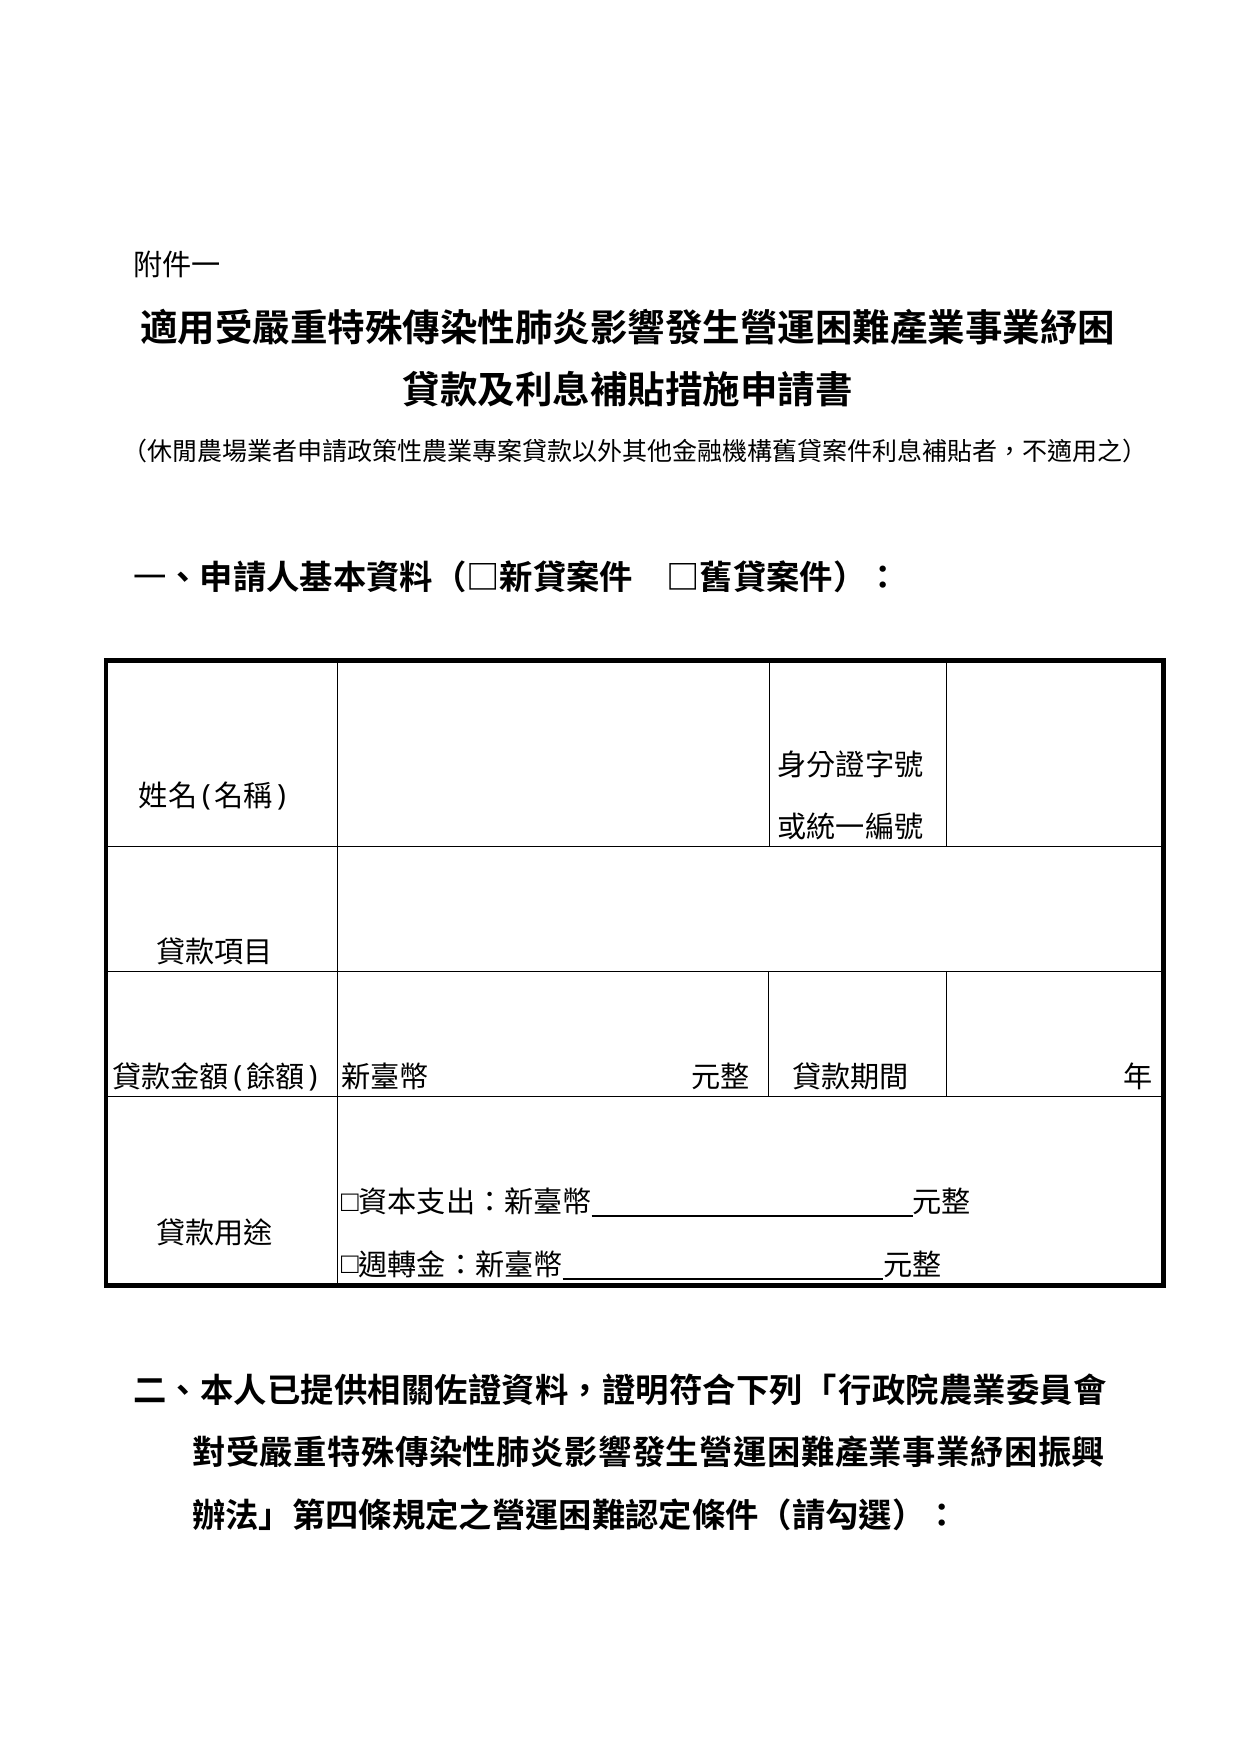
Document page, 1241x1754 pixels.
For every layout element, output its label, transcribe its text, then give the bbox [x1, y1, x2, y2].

table_header 姓名(名稱) [108, 663, 337, 846]
table_header [947, 663, 1161, 846]
table_cell 貸款項目 [108, 847, 337, 971]
table_cell 年 [947, 972, 1161, 1096]
table_cell 新臺幣 元整 [338, 972, 768, 1096]
table_cell □資本支出：新臺幣 元整 □週轉金：新臺幣 元整 [338, 1097, 1161, 1283]
table_header 身分證字號 或統一編號 [770, 663, 946, 846]
text 一、申請人基本資料（□新貸案件 □舊貸案件）： [133, 533, 1122, 596]
text 附件一 [133, 221, 1122, 283]
table_cell 貸款期間 [769, 972, 946, 1096]
table_header [338, 663, 769, 846]
text 二、本人已提供相關佐證資料，證明符合下列「行政院農業委員會對受嚴重特殊傳染性肺炎影響發生營運困難產業事業紓困振興辦法」第四條規定之營運困難認定條件（請勾選）： [133, 1346, 1107, 1533]
table_cell 貸款用途 [108, 1097, 337, 1283]
text （休閒農場業者申請政策性農業專案貸款以外其他金融機構舊貸案件利息補貼者，不適用之） [118, 408, 1152, 471]
table_cell [338, 847, 1161, 971]
text 適用受嚴重特殊傳染性肺炎影響發生營運困難產業事業紓困貸款及利息補貼措施申請書 [133, 283, 1122, 408]
table_cell 貸款金額(餘額) [108, 972, 337, 1096]
